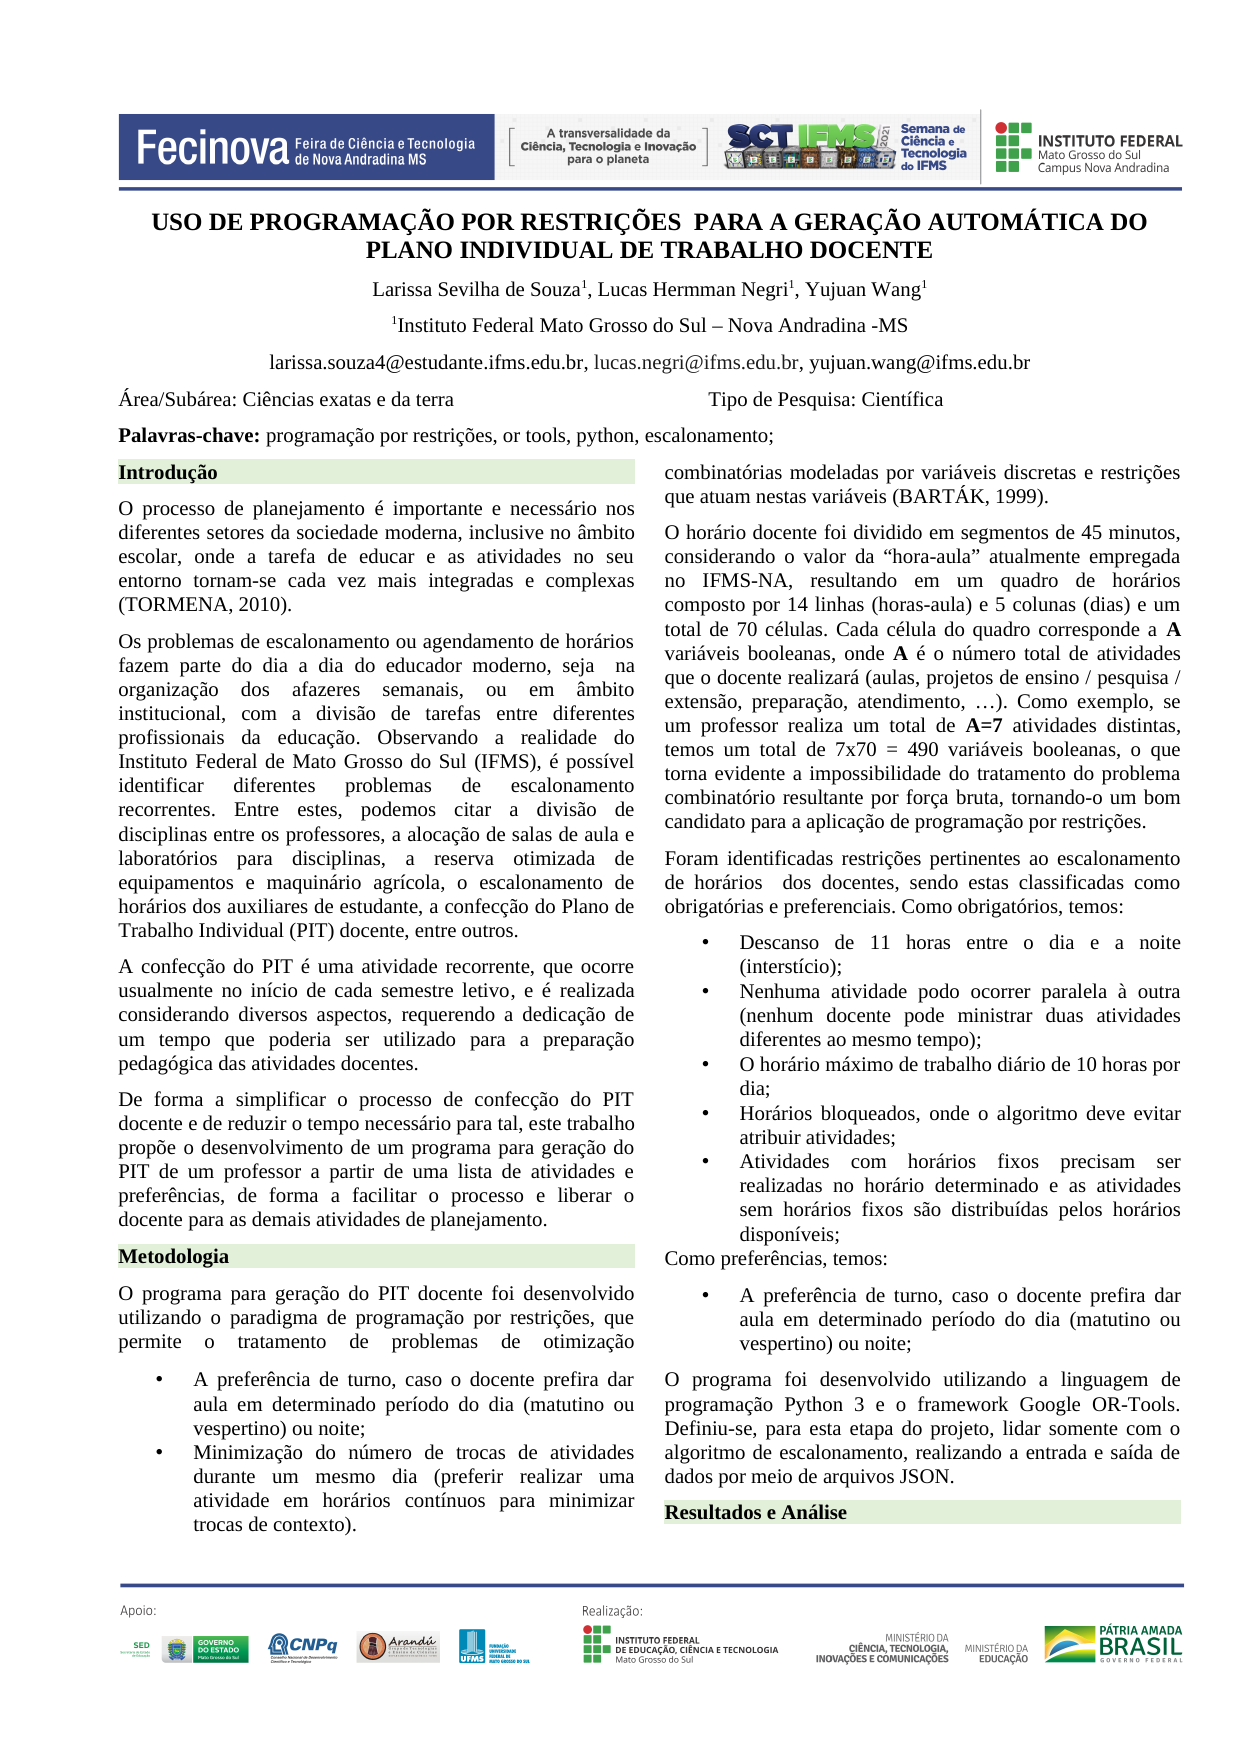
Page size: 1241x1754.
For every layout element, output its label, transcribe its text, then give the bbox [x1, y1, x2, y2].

text Introdução [118, 459, 635, 484]
text Metodologia [118, 1244, 635, 1268]
list A preferência de turno, caso o docente prefira dar aula em determinado período do dia (matutino ou vespertino) ou noite; [702, 1283, 1181, 1355]
list Nenhuma atividade podo ocorrer paralela à outra (nenhum docente pode ministrar duas atividades diferentes ao mesmo tempo); [702, 979, 1181, 1051]
list Atividades com horários fixos precisam ser realizadas no horário determinado e as atividades sem horários fixos são distribuídas pelos horários disponíveis; [702, 1149, 1181, 1246]
list O horário máximo de trabalho diário de 10 horas por dia; [702, 1052, 1181, 1100]
text O programa para geração do PIT docente foi desenvolvido utilizando o paradigma de programação por restrições, que permite o tratamento de problemas de otimização [118, 1281, 635, 1353]
text De forma a simplificar o processo de confecção do PIT docente e de reduzir o tempo necessário para tal, este trabalho propõe o desenvolvimento de um programa para geração do PIT de um professor a partir de uma lista de atividades e preferências, de forma a facilitar o processo e liberar o docente para as demais atividades de planejamento. [118, 1087, 635, 1231]
list Horários bloqueados, onde o algoritmo deve evitar atribuir atividades; [702, 1101, 1181, 1149]
text O programa foi desenvolvido utilizando a linguagem de programação Python 3 e o framework Google OR-Tools. Definiu-se, para esta etapa do projeto, lidar somente com o algoritmo de escalonamento, realizando a entrada e saída de dados por meio de arquivos JSON. [664, 1367, 1181, 1488]
text Como preferências, temos: [664, 1246, 1181, 1270]
text combinatórias modeladas por variáveis discretas e restrições que atuam nestas variáveis (BARTÁK, 1999). [664, 459, 1181, 508]
picture [120, 1583, 1185, 1665]
text USO DE PROGRAMAÇÃO POR RESTRIÇÕES PARA A GERAÇÃO AUTOMÁTICA DO PLANO INDIVIDUAL DE TRABALHO DOCENTE [118, 207, 1181, 264]
text Resultados e Análise [664, 1500, 1181, 1524]
text 1Instituto Federal Mato Grosso do Sul – Nova Andradina -MS [118, 313, 1181, 337]
text Larissa Sevilha de Souza1, Lucas Hermman Negri1, Yujuan Wang1 [118, 277, 1181, 301]
list A preferência de turno, caso o docente prefira dar aula em determinado período do dia (matutino ou vespertino) ou noite; [156, 1367, 635, 1439]
text O horário docente foi dividido em segmentos de 45 minutos, considerando o valor da “hora-aula” atualmente empregada no IFMS-NA, resultando em um quadro de horários composto por 14 linhas (horas-aula) e 5 colunas (dias) e um total de 70 células. Cada célula do quadro corresponde a A variáveis booleanas, onde A é o número total de atividades que o docente realizará (aulas, projetos de ensino / pesquisa / extensão, preparação, atendimento, …). Como exemplo, se um professor realiza um total de A=7 atividades distintas, temos um total de 7x70 = 490 variáveis booleanas, o que torna evidente a impossibilidade do tratamento do problema combinatório resultante por força bruta, tornando-o um bom candidato para a aplicação de programação por restrições. [664, 520, 1181, 833]
text O processo de planejamento é importante e necessário nos diferentes setores da sociedade moderna, inclusive no âmbito escolar, onde a tarefa de educar e as atividades no seu entorno tornam-se cada vez mais integradas e complexas (TORMENA, 2010). [118, 496, 635, 616]
text A confecção do PIT é uma atividade recorrente, que ocorre usualmente no início de cada semestre letivo, e é realizada considerando diversos aspectos, requerendo a dedicação de um tempo que poderia ser utilizado para a preparação pedagógica das atividades docentes. [118, 954, 635, 1074]
text Os problemas de escalonamento ou agendamento de horários fazem parte do dia a dia do educador moderno, seja na organização dos afazeres semanais, ou em âmbito institucional, com a divisão de tarefas entre diferentes profissionais da educação. Observando a realidade do Instituto Federal de Mato Grosso do Sul (IFMS), é possível identificar diferentes problemas de escalonamento recorrentes. Entre estes, podemos citar a divisão de disciplinas entre os professores, a alocação de salas de aula e laboratórios para disciplinas, a reserva otimizada de equipamentos e maquinário agrícola, o escalonamento de horários dos auxiliares de estudante, a confecção do Plano de Trabalho Individual (PIT) docente, entre outros. [118, 629, 635, 942]
text larissa.souza4@estudante.ifms.edu.br, lucas.negri@ifms.edu.br, yujuan.wang@ifms.edu.br [118, 350, 1181, 374]
list Minimização do número de trocas de atividades durante um mesmo dia (preferir realizar uma atividade em horários contínuos para minimizar trocas de contexto). [156, 1439, 635, 1536]
text Palavras-chave: programação por restrições, or tools, python, escalonamento; [118, 423, 1181, 447]
list Descanso de 11 horas entre o dia e a noite (interstício); [702, 930, 1181, 978]
text Foram identificadas restrições pertinentes ao escalonamento de horários dos docentes, sendo estas classificadas como obrigatórias e preferenciais. Como obrigatórios, temos: [664, 846, 1181, 918]
text Área/Subárea: Ciências exatas e da terra Tipo de Pesquisa: Científica [118, 386, 1181, 411]
picture [118, 109, 1183, 191]
